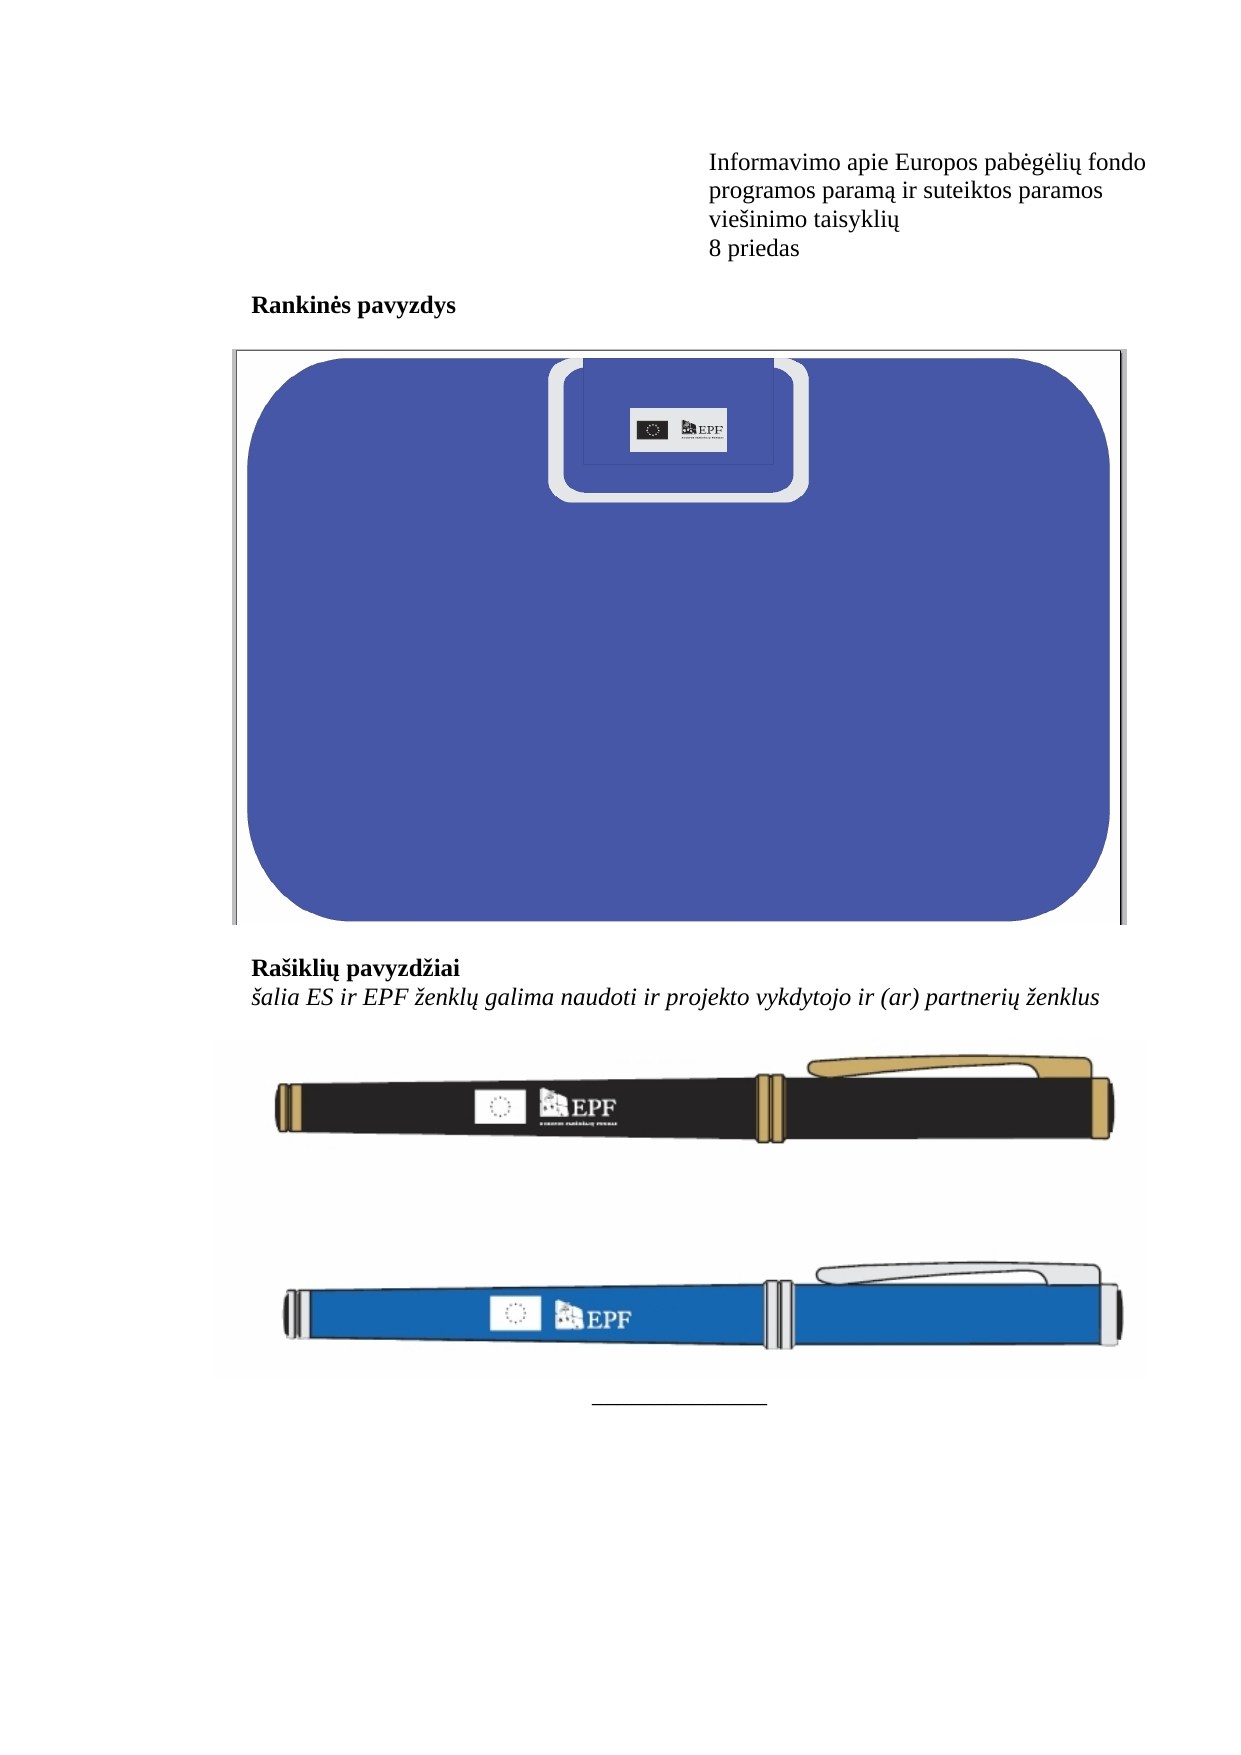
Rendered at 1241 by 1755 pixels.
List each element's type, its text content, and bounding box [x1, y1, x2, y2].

text ______________ [177, 1379, 1181, 1407]
text šalia ES ir EPF ženklų galima naudoti ir projekto vykdytojo ir (ar) partnerių ženklus [177, 982, 1181, 1011]
text Rašiklių pavyzdžiai [177, 953, 1181, 982]
text viešinimo taisyklių [177, 204, 1181, 233]
text 8 priedas [177, 233, 1181, 262]
text programos paramą ir suteiktos paramos [177, 176, 1181, 204]
text Informavimo apie Europos pabėgėlių fondo [177, 147, 1181, 176]
text Rankinės pavyzdys [177, 291, 1181, 319]
